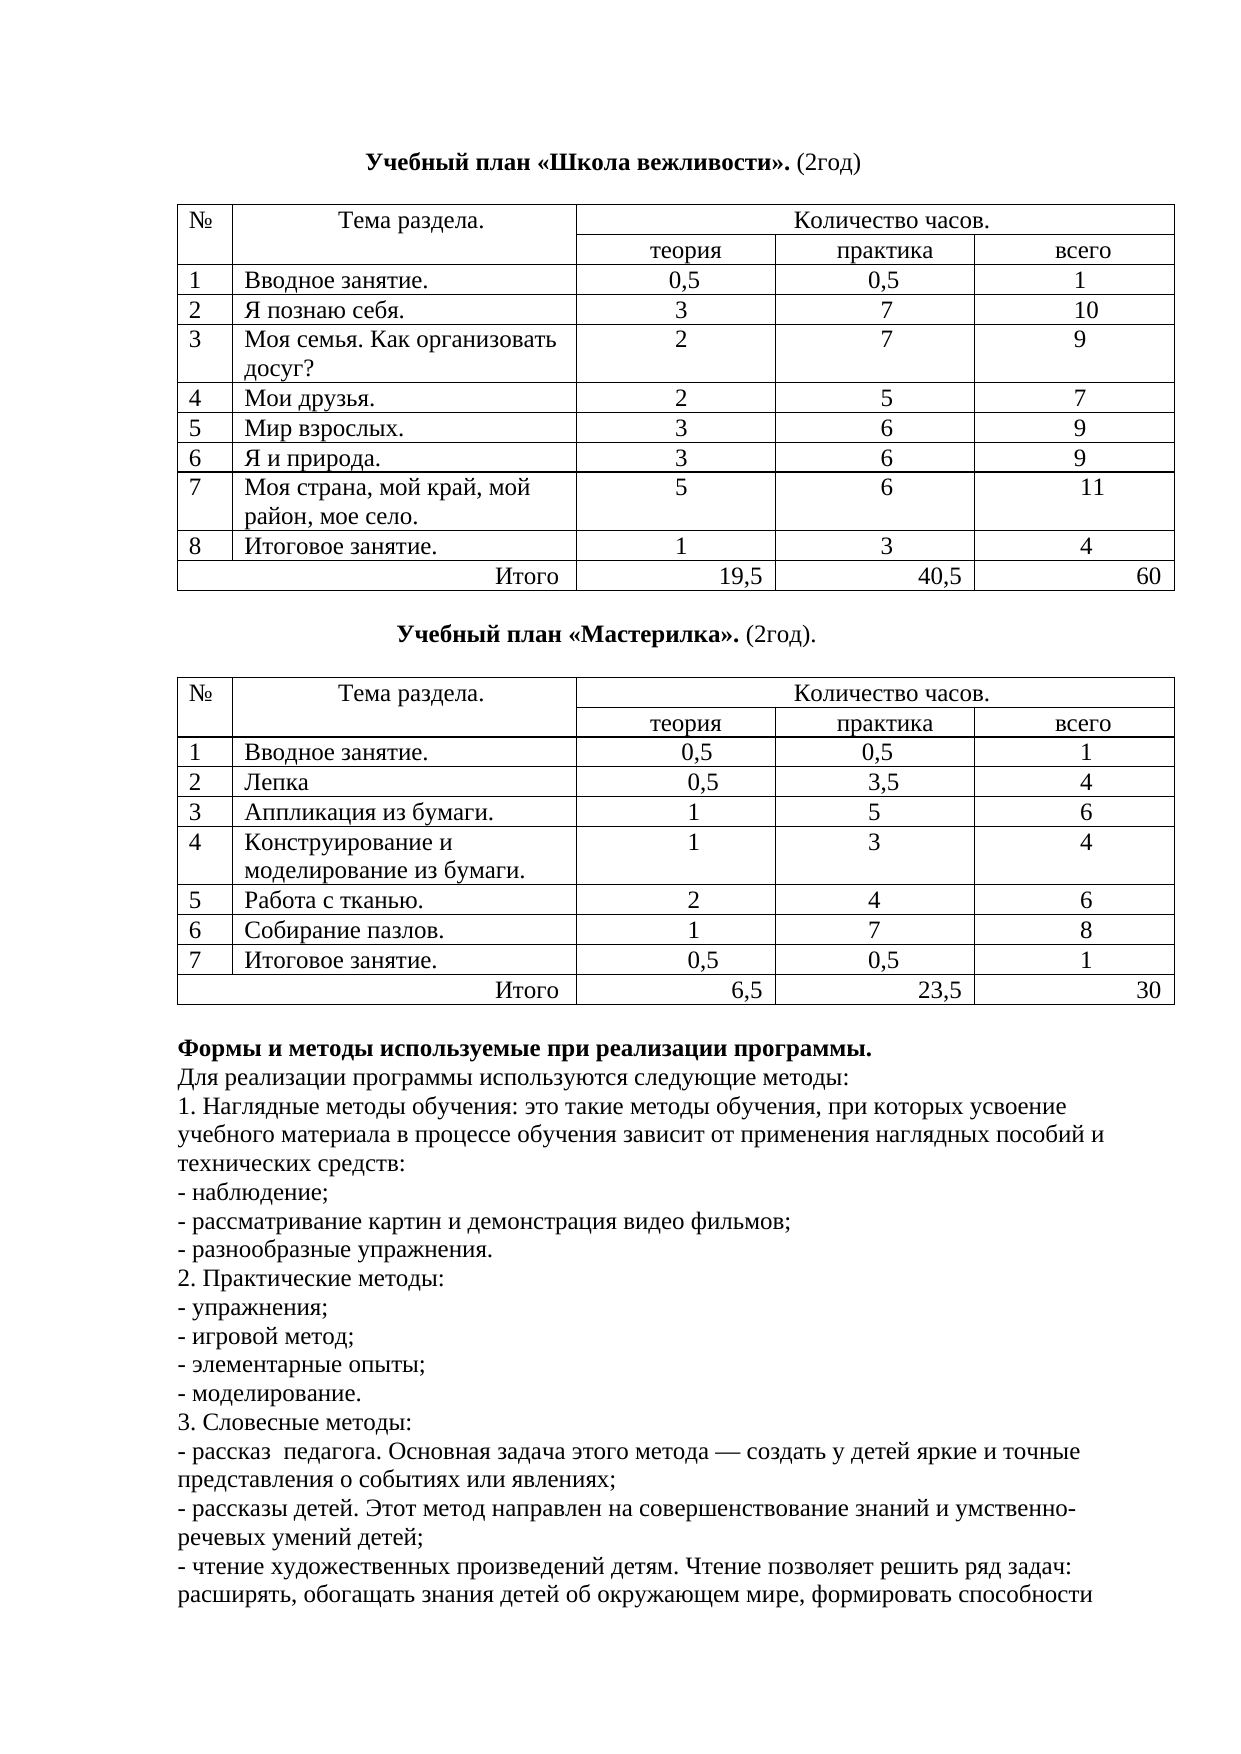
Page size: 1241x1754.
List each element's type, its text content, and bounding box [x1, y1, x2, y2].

table_cell 1 [577, 915, 775, 944]
table_cell Конструирование и моделирование из бумаги. [233, 827, 576, 884]
table_cell 1 [577, 827, 775, 884]
table_cell 3 [776, 531, 974, 560]
table_cell 0,5 [577, 945, 775, 974]
table_cell 6 [776, 473, 974, 530]
table_cell 1 [975, 738, 1174, 766]
table_cell 6 [776, 413, 974, 442]
table_cell 40,5 [776, 561, 974, 589]
table_cell 0,5 [776, 265, 974, 294]
table_cell 3 [577, 443, 775, 471]
table_cell практика [776, 235, 974, 264]
table_cell 1 [178, 738, 232, 766]
table_cell 30 [975, 975, 1174, 1003]
table_cell 7 [975, 383, 1174, 412]
table_cell 5 [178, 413, 232, 442]
table_cell практика [776, 708, 974, 736]
table_cell 3 [577, 413, 775, 442]
table_cell Я познаю себя. [233, 295, 576, 323]
table_cell Итоговое занятие. [233, 945, 576, 974]
table_cell 6,5 [577, 975, 775, 1003]
table_cell 6 [178, 443, 232, 471]
table_cell 7 [776, 325, 974, 382]
table_cell 60 [975, 561, 1174, 589]
table_cell 9 [975, 325, 1174, 382]
table_cell 8 [178, 531, 232, 560]
table_cell Вводное занятие. [233, 265, 576, 294]
table_cell Лепка [233, 767, 576, 796]
table_cell Вводное занятие. [233, 738, 576, 766]
table_cell 7 [776, 295, 974, 323]
table_cell 5 [776, 383, 974, 412]
table_cell 5 [577, 473, 775, 530]
table_cell 1 [178, 265, 232, 294]
table_header Количество часов. [577, 205, 1174, 234]
table_cell 0,5 [776, 945, 974, 974]
table_cell 5 [178, 885, 232, 914]
table_cell Я и природа. [233, 443, 576, 471]
table_cell всего [975, 708, 1174, 736]
table_cell 3 [178, 797, 232, 826]
table_cell 1 [577, 531, 775, 560]
table_cell 3,5 [776, 767, 974, 796]
table_cell Итоговое занятие. [233, 531, 576, 560]
table_cell 4 [178, 827, 232, 884]
table_cell 23,5 [776, 975, 974, 1003]
table_cell Мир взрослых. [233, 413, 576, 442]
table_header Тема раздела. [233, 205, 576, 264]
text Учебный план «Мастерилка». (2год). [177, 619, 1152, 648]
table_header № [178, 678, 232, 736]
table_cell Итого [178, 975, 576, 1003]
table_cell 11 [975, 473, 1174, 530]
table_cell 4 [975, 767, 1174, 796]
table_cell 7 [178, 945, 232, 974]
table_header № [178, 205, 232, 264]
text Учебный план «Школа вежливости». (2год) [177, 147, 1152, 176]
table_cell 1 [577, 797, 775, 826]
table_cell 10 [975, 295, 1174, 323]
table_cell Аппликация из бумаги. [233, 797, 576, 826]
table_cell 19,5 [577, 561, 775, 589]
table_cell теория [577, 708, 775, 736]
table_cell Моя семья. Как организовать досуг? [233, 325, 576, 382]
table_cell 4 [975, 531, 1174, 560]
table_cell 7 [776, 915, 974, 944]
table_cell всего [975, 235, 1174, 264]
table_cell 6 [178, 915, 232, 944]
table_cell 0,5 [577, 265, 775, 294]
table_cell Моя страна, мой край, мой район, мое село. [233, 473, 576, 530]
table_cell 5 [776, 797, 974, 826]
table_cell 4 [975, 827, 1174, 884]
table_cell Работа с тканью. [233, 885, 576, 914]
table_cell 4 [178, 383, 232, 412]
table_cell Собирание пазлов. [233, 915, 576, 944]
table_cell 6 [776, 443, 974, 471]
table_cell Мои друзья. [233, 383, 576, 412]
table_cell 2 [577, 383, 775, 412]
table_cell 2 [178, 767, 232, 796]
table_header Количество часов. [577, 678, 1174, 707]
table_cell Итого [178, 561, 576, 589]
table_cell 9 [975, 413, 1174, 442]
table_cell 1 [975, 945, 1174, 974]
table_cell 0,5 [577, 767, 775, 796]
table_cell 6 [975, 885, 1174, 914]
table_cell 3 [178, 325, 232, 382]
table_cell 3 [577, 295, 775, 323]
table_cell 2 [577, 885, 775, 914]
table_cell 0,5 [776, 738, 974, 766]
table_cell 7 [178, 473, 232, 530]
table_cell 4 [776, 885, 974, 914]
table_cell 3 [776, 827, 974, 884]
table_cell 1 [975, 265, 1174, 294]
table_cell 2 [577, 325, 775, 382]
table_cell 0,5 [577, 738, 775, 766]
table_cell теория [577, 235, 775, 264]
table_cell 6 [975, 797, 1174, 826]
text Формы и методы используемые при реализации программы. Для реализации программы используются следующие методы: 1. Наглядные методы обучения: это такие методы обучения, при которых усвоение учебного материала в процессе обучения зависит от применения наглядных пособий и технических средств: - наблюдение; - рассматривание картин и демонстрация видео фильмов; - разнообразные упражнения. 2. Практические методы: - упражнения; - игровой метод; - элементарные опыты; - моделирование. 3. Словесные методы: - рассказ педагога. Основная задача этого метода — создать у детей яркие и точные представления о событиях или явлениях; - рассказы детей. Этот метод направлен на совершенствование знаний и умственно-речевых умений детей; - чтение художественных произведений детям. Чтение позволяет решить ряд задач: расширять, обогащать знания детей об окружающем мире, формировать способности [177, 1005, 1152, 1608]
table_header Тема раздела. [233, 678, 576, 736]
table_cell 2 [178, 295, 232, 323]
table_cell 9 [975, 443, 1174, 471]
table_cell 8 [975, 915, 1174, 944]
